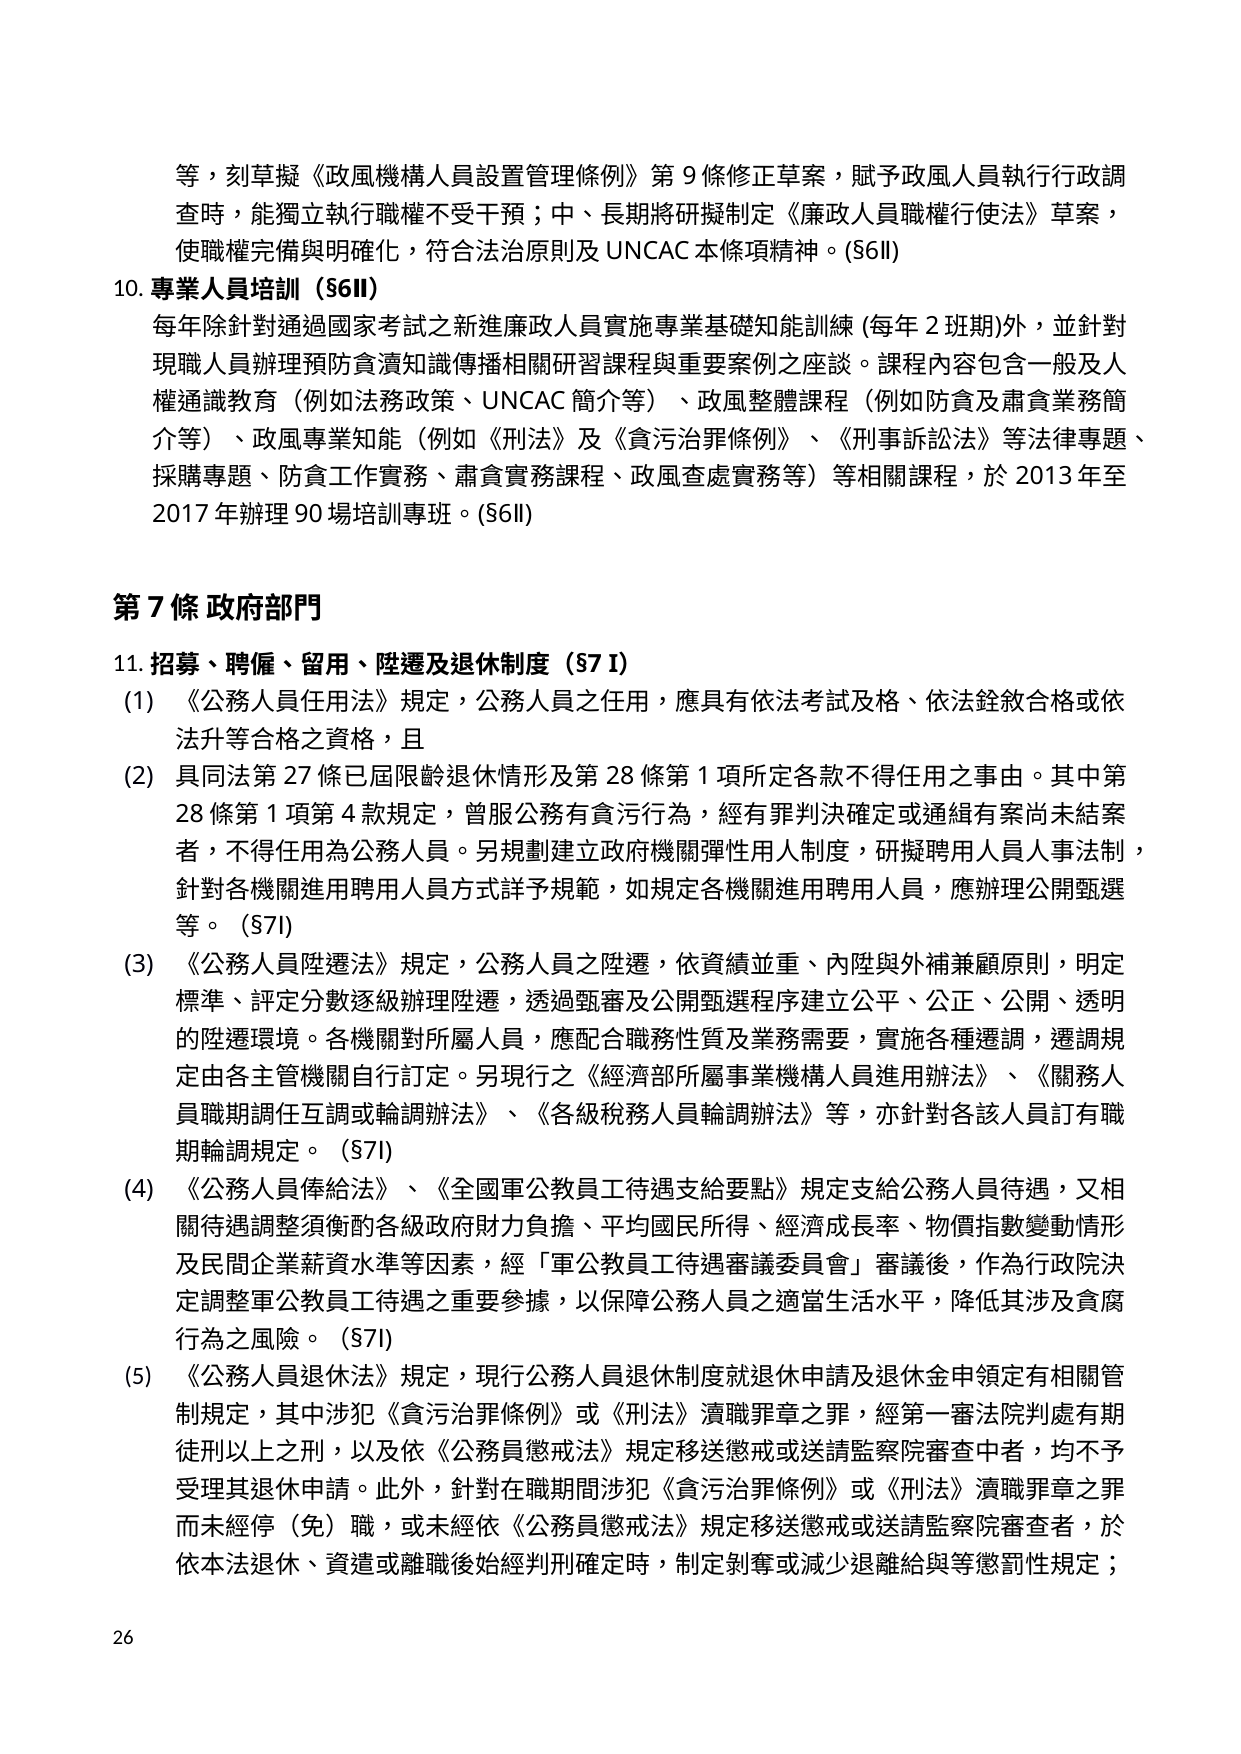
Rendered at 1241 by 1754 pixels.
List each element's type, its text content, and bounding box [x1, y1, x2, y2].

list 專業人員培訓（§6Ⅱ） [112, 262, 1128, 300]
list 《公務人員退休法》規定，現行公務人員退休制度就退休申請及退休金申領定有相關管制規定，其中涉犯《貪污治罪條例》或《刑法》瀆職罪章之罪，經第一審法院判處有期徒刑以上之刑，以及依《公務員懲戒法》規定移送懲戒或送請監察院審查中者，均不予受理其退休申請。此外，針對在職期間涉犯《貪污治罪條例》或《刑法》瀆職罪章之罪而未經停（免）職，或未經依《公務員懲戒法》規定移送懲戒或送請監察院審查者，於依本法退休、資遣或離職後始經判刑確定時，制定剝奪或減少退離給與等懲罰性規定； [124, 1350, 1128, 1575]
list 《公務人員任用法》規定，公務人員之任用，應具有依法考試及格、依法銓敘合格或依法升等合格之資格，且 [124, 675, 1128, 750]
list 具同法第27條已屆限齡退休情形及第28條第1項所定各款不得任用之事由。其中第28條第1項第4款規定，曾服公務有貪污行為，經有罪判決確定或通緝有案尚未結案者，不得任用為公務人員。另規劃建立政府機關彈性用人制度，研擬聘用人員人事法制，針對各機關進用聘用人員方式詳予規範，如規定各機關進用聘用人員，應辦理公開甄選等。（§7Ⅰ) [124, 750, 1128, 937]
list 招募、聘僱、留用、陞遷及退休制度（§7 I） [112, 637, 1128, 675]
list 每年除針對通過國家考試之新進廉政人員實施專業基礎知能訓練 (每年2班期)外，並針對現職人員辦理預防貪瀆知識傳播相關研習課程與重要案例之座談。課程內容包含一般及人權通識教育（例如法務政策、UNCAC簡介等）、政風整體課程（例如防貪及肅貪業務簡介等）、政風專業知能（例如《刑法》及《貪污治罪條例》、《刑事訴訟法》等法律專題、採購專題、防貪工作實務、肅貪實務課程、政風查處實務等）等相關課程，於2013年至2017年辦理90場培訓專班。(§6Ⅱ) [152, 300, 1128, 525]
list 等，刻草擬《政風機構人員設置管理條例》第9條修正草案，賦予政風人員執行行政調查時，能獨立執行職權不受干預；中、長期將研擬制定《廉政人員職權行使法》草案，使職權完備與明確化，符合法治原則及UNCAC本條項精神。(§6Ⅱ) [124, 150, 1128, 262]
list 《公務人員俸給法》、《全國軍公教員工待遇支給要點》規定支給公務人員待遇，又相關待遇調整須衡酌各級政府財力負擔、平均國民所得、經濟成長率、物價指數變動情形及民間企業薪資水準等因素，經「軍公教員工待遇審議委員會」審議後，作為行政院決定調整軍公教員工待遇之重要參據，以保障公務人員之適當生活水平，降低其涉及貪腐行為之風險。（§7Ⅰ) [124, 1162, 1128, 1350]
list 《公務人員陞遷法》規定，公務人員之陞遷，依資績並重、內陞與外補兼顧原則，明定標準、評定分數逐級辦理陞遷，透過甄審及公開甄選程序建立公平、公正、公開、透明的陞遷環境。各機關對所屬人員，應配合職務性質及業務需要，實施各種遷調，遷調規定由各主管機關自行訂定。另現行之《經濟部所屬事業機構人員進用辦法》、《關務人員職期調任互調或輪調辦法》、《各級稅務人員輪調辦法》等，亦針對各該人員訂有職期輪調規定。（§7Ⅰ) [124, 937, 1128, 1162]
text 第7條 政府部門 [112, 562, 1131, 637]
